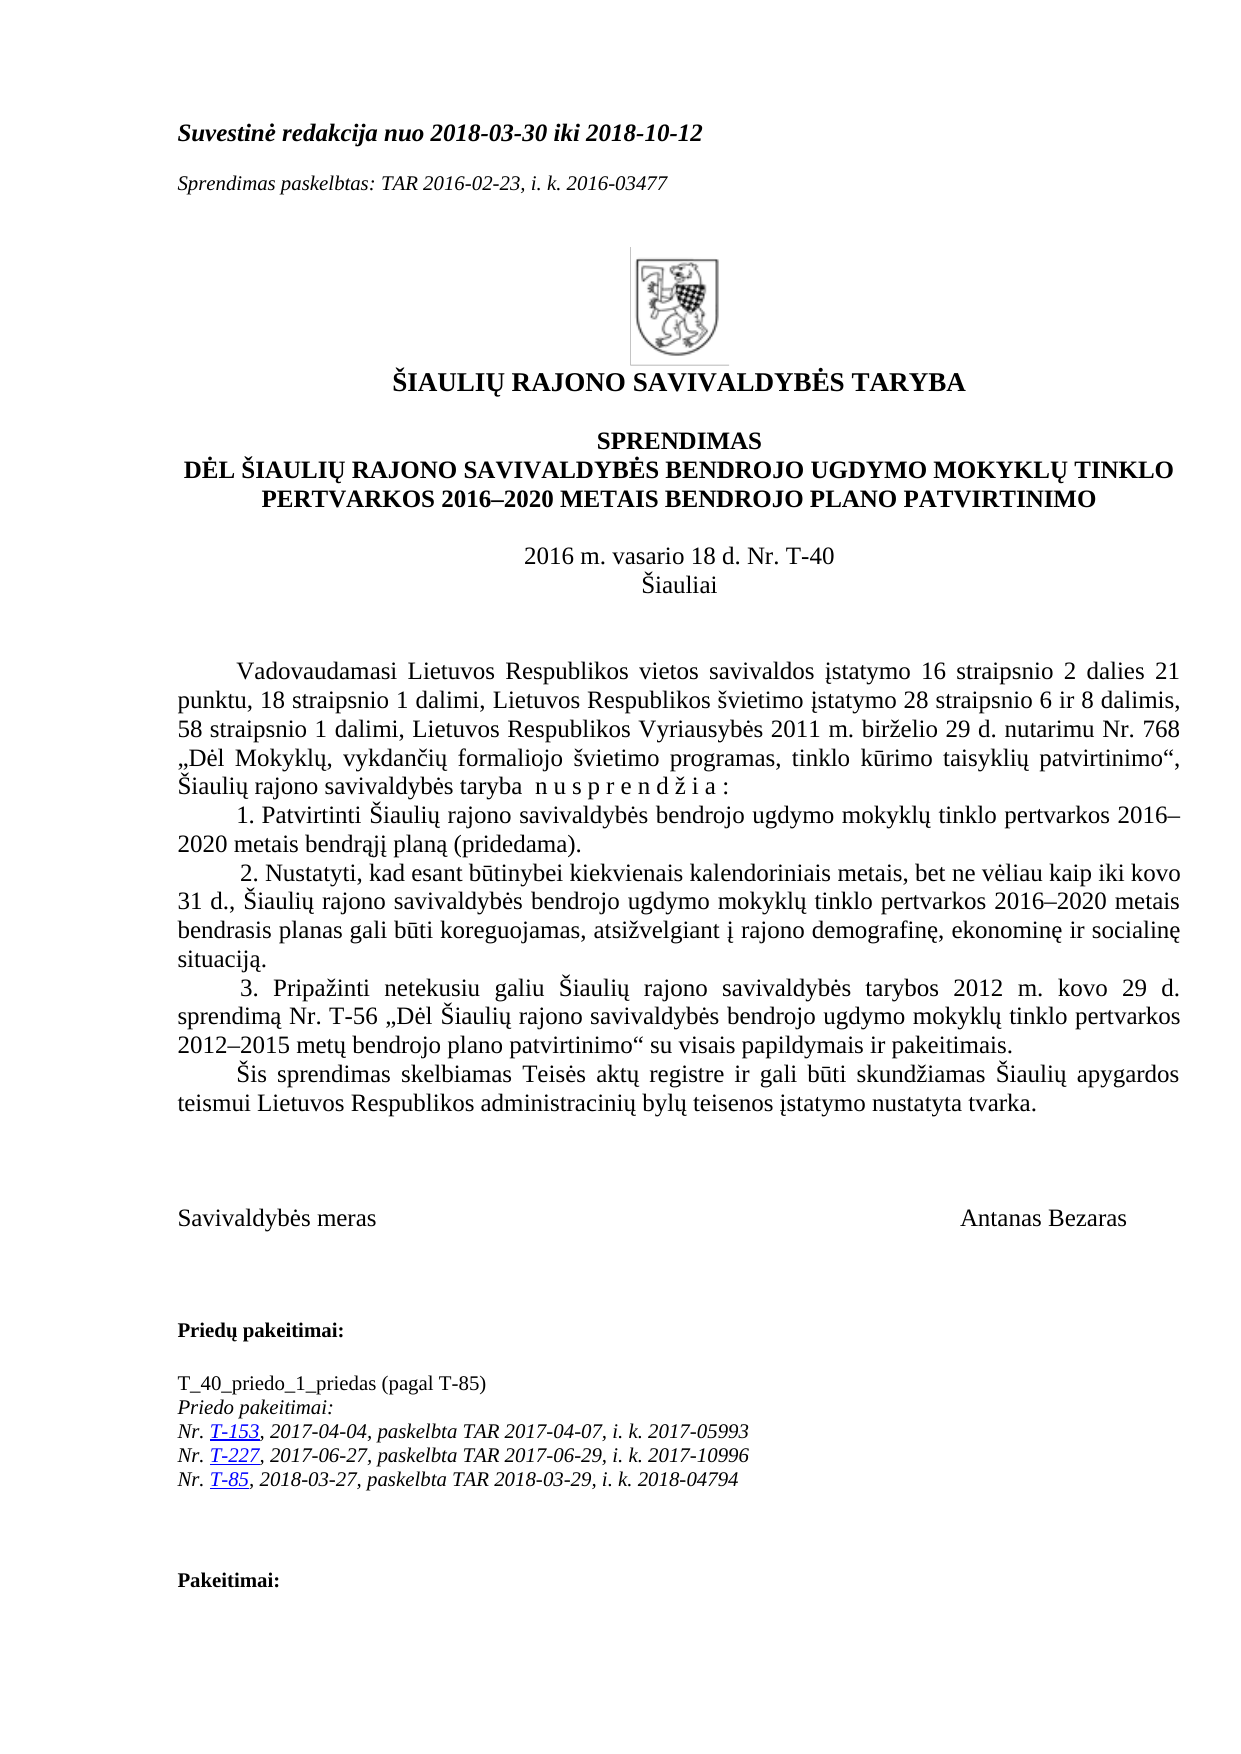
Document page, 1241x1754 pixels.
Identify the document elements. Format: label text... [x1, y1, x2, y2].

text Suvestinė redakcija nuo 2018-03-30 iki 2018-10-12 [177, 118, 1181, 147]
text Šiauliai [177, 570, 1181, 599]
text Nr. T-153, 2017-04-04, paskelbta TAR 2017-04-07, i. k. 2017-05993 [177, 1419, 1181, 1443]
text Priedų pakeitimai: [177, 1318, 1181, 1342]
text Nr. T-227, 2017-06-27, paskelbta TAR 2017-06-29, i. k. 2017-10996 [177, 1443, 1181, 1467]
text Šis sprendimas skelbiamas Teisės aktų registre ir gali būti skundžiamas Šiaulių apygardos teismui Lietuvos Respublikos administracinių bylų teisenos įstatymo nustatyta tvarka. [177, 1059, 1181, 1116]
text Savivaldybės meras Antanas Bezaras [177, 1203, 1181, 1231]
text Nr. T-85, 2018-03-27, paskelbta TAR 2018-03-29, i. k. 2018-04794 [177, 1467, 1181, 1491]
text SPRENDIMAS [177, 426, 1181, 455]
text Pakeitimai: [177, 1568, 1181, 1592]
text 1. Patvirtinti Šiaulių rajono savivaldybės bendrojo ugdymo mokyklų tinklo pertvarkos 2016–2020 metais bendrąjį planą (pridedama). [177, 800, 1181, 858]
text 3. Pripažinti netekusiu galiu Šiaulių rajono savivaldybės tarybos 2012 m. kovo 29 d. sprendimą Nr. T-56 „Dėl Šiaulių rajono savivaldybės bendrojo ugdymo mokyklų tinklo pertvarkos 2012–2015 metų bendrojo plano patvirtinimo“ su visais papildymais ir pakeitimais. [177, 973, 1181, 1059]
text DĖL ŠIAULIŲ RAJONO SAVIVALDYBĖS BENDROJO UGDYMO MOKYKLŲ TINKLO PERTVARKOS 2016–2020 METAIS BENDROJO PLANO PATVIRTINIMO [177, 455, 1181, 513]
text Vadovaudamasi Lietuvos Respublikos vietos savivaldos įstatymo 16 straipsnio 2 dalies 21 punktu, 18 straipsnio 1 dalimi, Lietuvos Respublikos švietimo įstatymo 28 straipsnio 6 ir 8 dalimis, 58 straipsnio 1 dalimi, Lietuvos Respublikos Vyriausybės 2011 m. birželio 29 d. nutarimu Nr. 768 „Dėl Mokyklų, vykdančių formaliojo švietimo programas, tinklo kūrimo taisyklių patvirtinimo“, Šiaulių rajono savivaldybės taryba nusprendžia: [177, 656, 1181, 800]
text Priedo pakeitimai: [177, 1394, 1181, 1419]
text ŠIAULIŲ RAJONO SAVIVALDYBĖS TARYBA [177, 367, 1181, 398]
text 2. Nustatyti, kad esant būtinybei kiekvienais kalendoriniais metais, bet ne vėliau kaip iki kovo 31 d., Šiaulių rajono savivaldybės bendrojo ugdymo mokyklų tinklo pertvarkos 2016–2020 metais bendrasis planas gali būti koreguojamas, atsižvelgiant į rajono demografinę, ekonominę ir socialinę situaciją. [177, 858, 1181, 973]
text 2016 m. vasario 18 d. Nr. T-40 [177, 541, 1181, 570]
text Sprendimas paskelbtas: TAR 2016-02-23, i. k. 2016-03477 [177, 171, 1181, 195]
text T_40_priedo_1_priedas (pagal T-85) [177, 1371, 1181, 1394]
